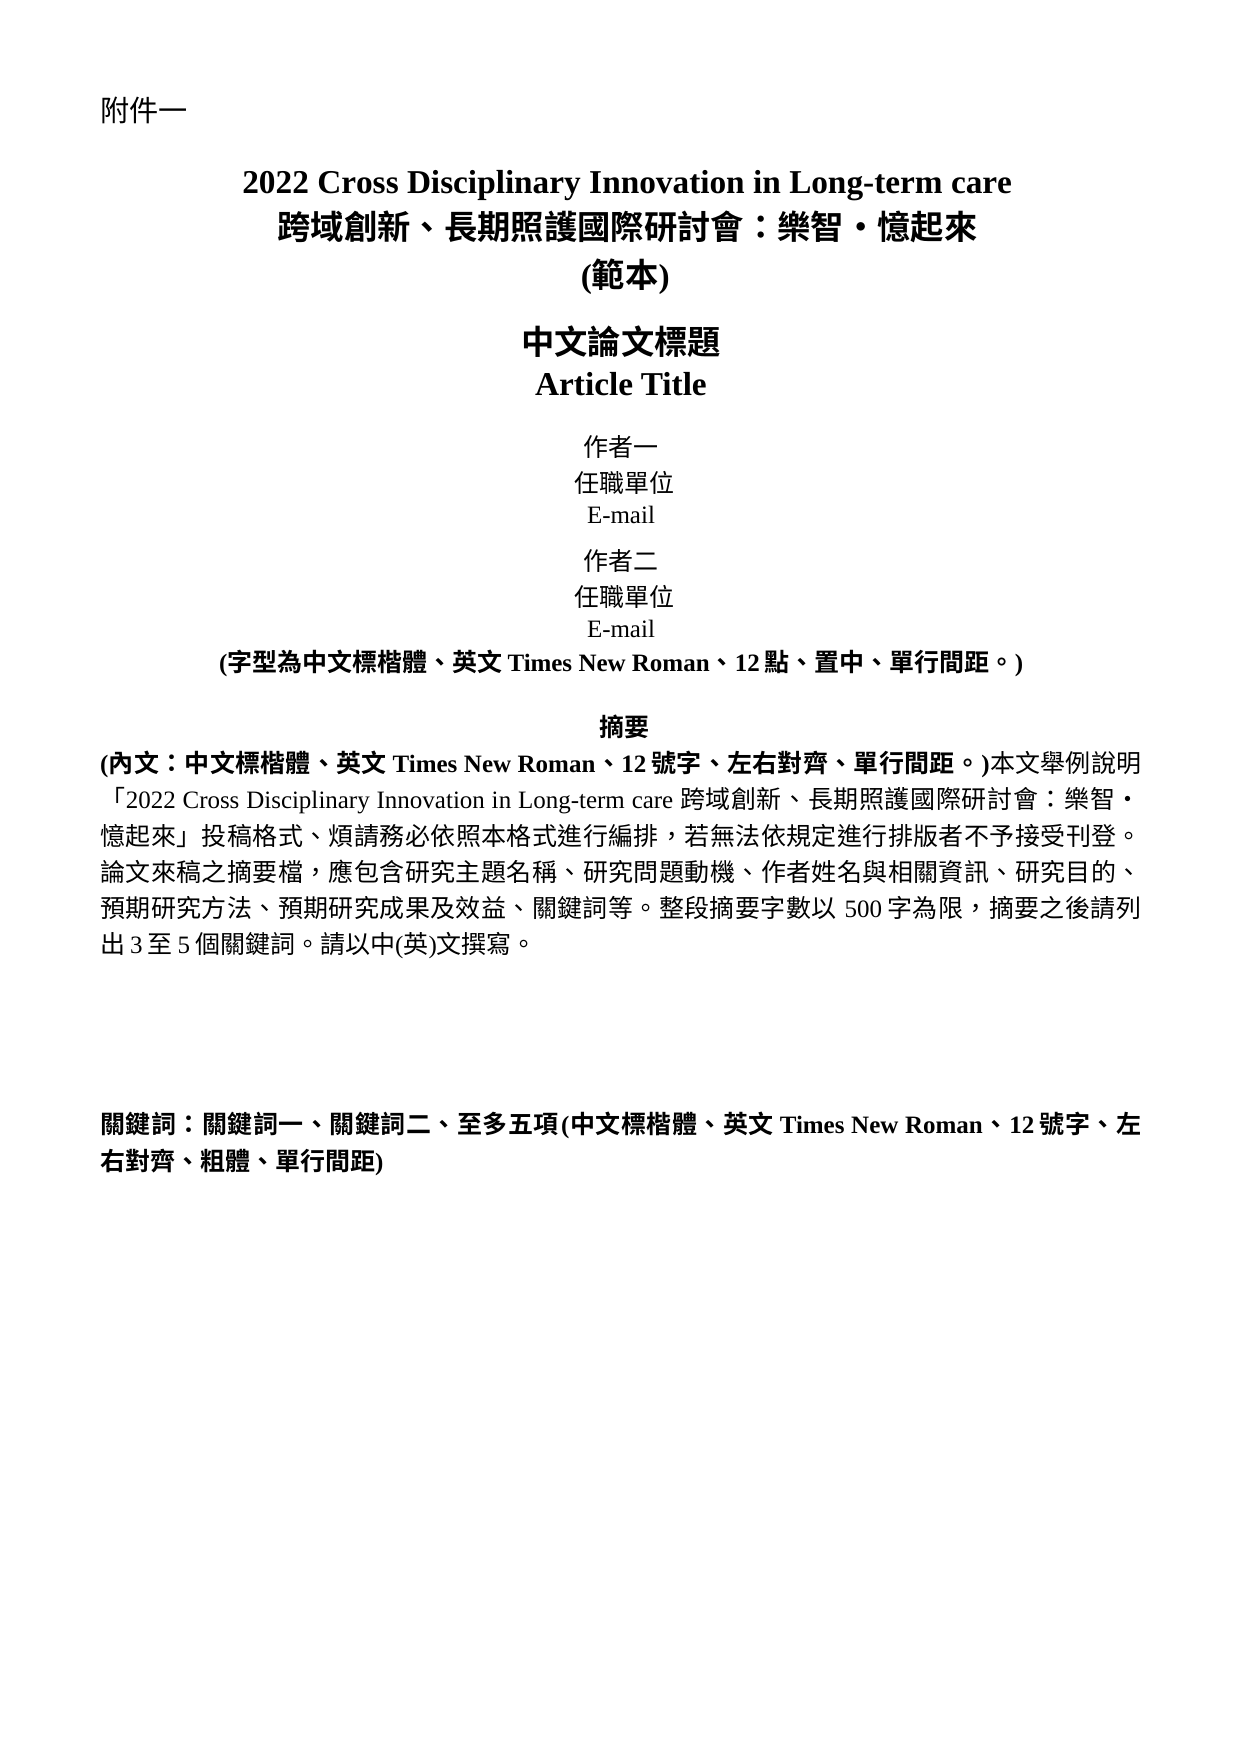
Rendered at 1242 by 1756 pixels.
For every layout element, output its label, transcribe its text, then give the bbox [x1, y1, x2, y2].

text 附件一 [100, 87, 1142, 130]
text (內文：中文標楷體、英文Times New Roman、12號字、左右對齊、單行間距。)本文舉例說明「2022 Cross Disciplinary Innovation in Long-term care跨域創新、長期照護國際研討會：樂智•憶起來」投稿格式、煩請務必依照本格式進行編排，若無法依規定進行排版者不予接受刊登。論文來稿之摘要檔，應包含研究主題名稱、研究問題動機、作者姓名與相關資訊、研究目的、預期研究方法、預期研究成果及效益、關鍵詞等。整段摘要字數以500字為限，摘要之後請列出3至5個關鍵詞。請以中(英)文撰寫。 [100, 744, 1142, 961]
text 任職單位 [100, 577, 1142, 614]
text 作者一 [100, 427, 1142, 464]
text 關鍵詞：關鍵詞一、關鍵詞二、至多五項(中文標楷體、英文Times New Roman、12號字、左右對齊、粗體、單行間距) [100, 1105, 1142, 1177]
text 任職單位 [100, 464, 1142, 500]
text E-mail [100, 614, 1142, 642]
text 作者二 [100, 541, 1142, 577]
subtitle 2022 Cross Disciplinary Innovation in Long-term care [113, 162, 1142, 201]
text (字型為中文標楷體、英文Times New Roman、12點、置中、單行間距。) [100, 642, 1142, 679]
subtitle 跨域創新、長期照護國際研討會：樂智•憶起來 [113, 201, 1142, 249]
text Article Title [100, 364, 1142, 402]
subtitle (範本) [100, 249, 1142, 297]
text E-mail [100, 500, 1142, 529]
text 摘要 [100, 707, 1142, 744]
subtitle 中文論文標題 [100, 316, 1142, 364]
